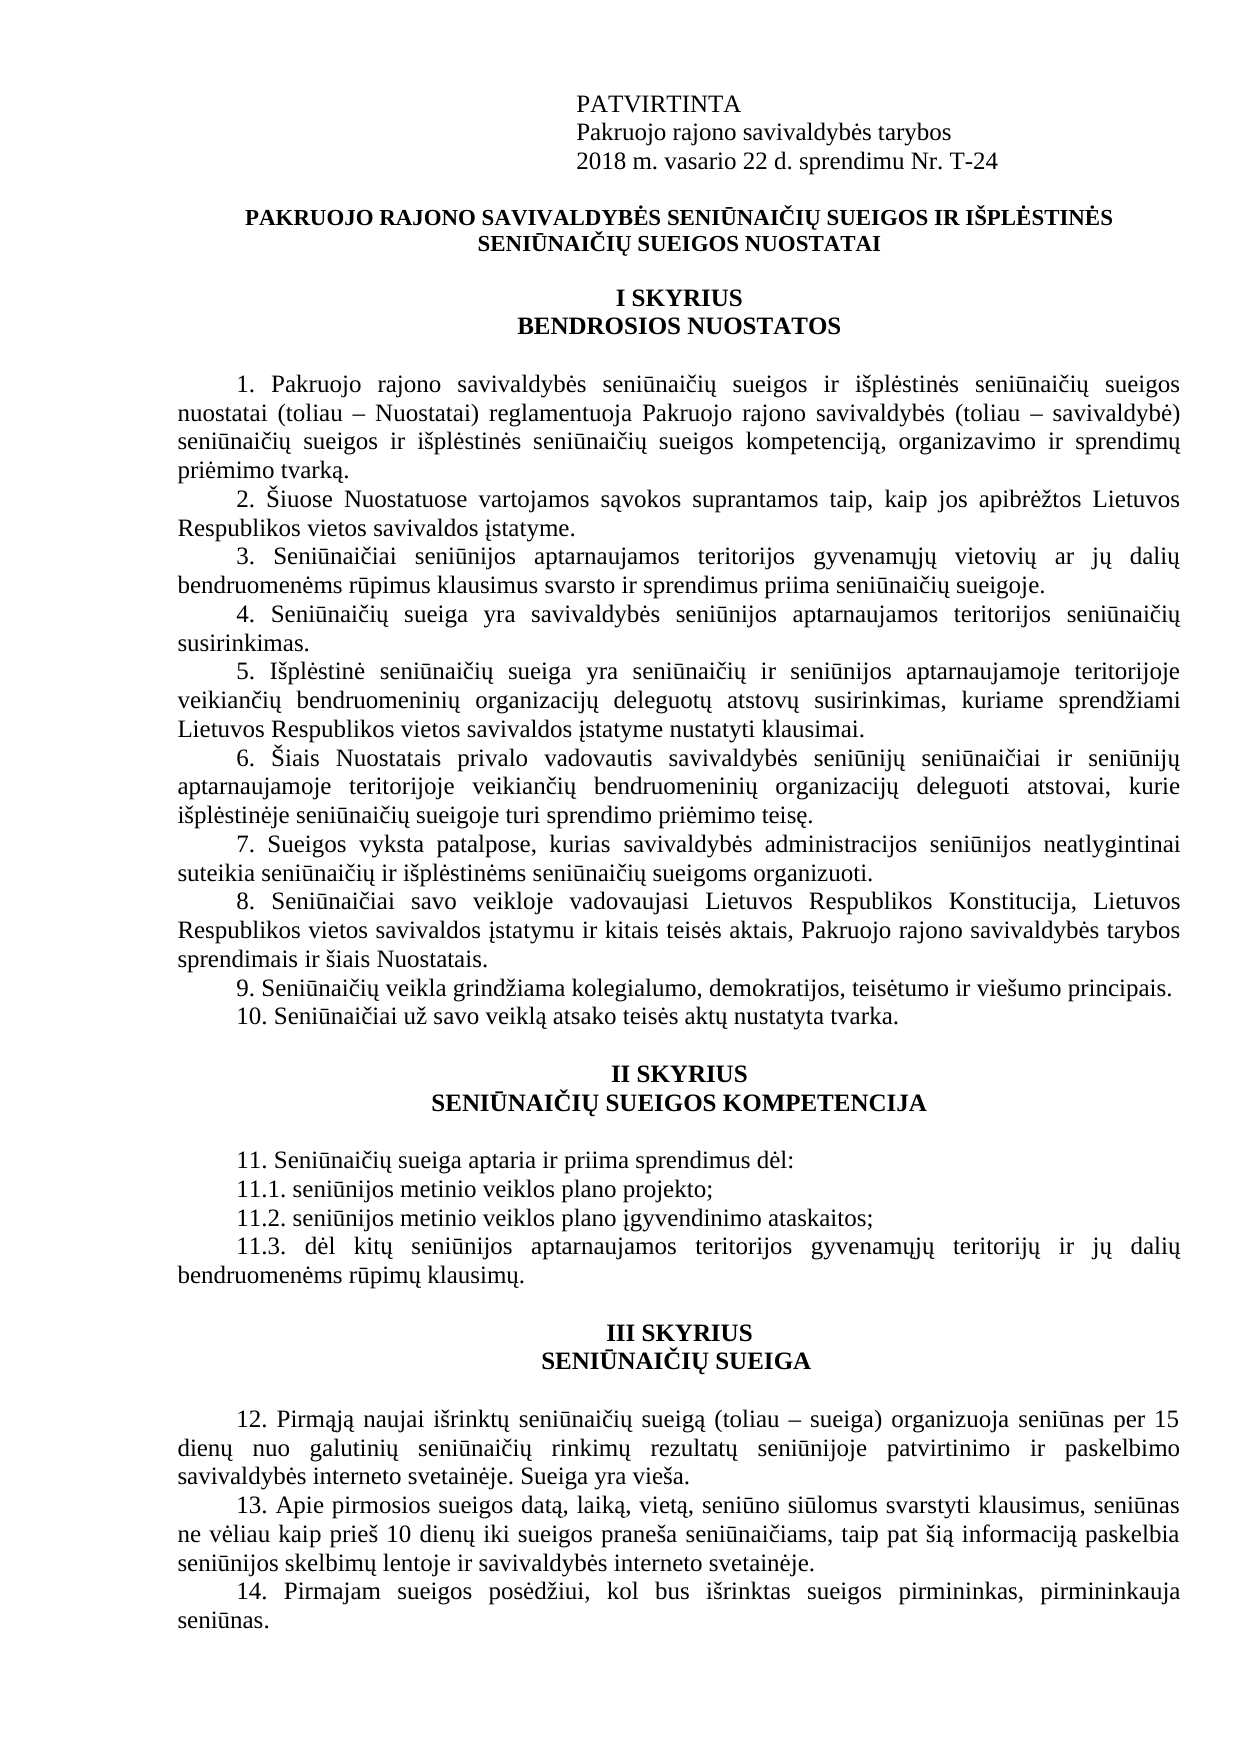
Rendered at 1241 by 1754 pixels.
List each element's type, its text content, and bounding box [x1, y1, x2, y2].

text 11.2. seniūnijos metinio veiklos plano įgyvendinimo ataskaitos; [177, 1203, 1181, 1231]
text 2. Šiuose Nuostatuose vartojamos sąvokos suprantamos taip, kaip jos apibrėžtos Lietuvos Respublikos vietos savivaldos įstatyme. [177, 484, 1181, 541]
text 8. Seniūnaičiai savo veikloje vadovaujasi Lietuvos Respublikos Konstitucija, Lietuvos Respublikos vietos savivaldos įstatymu ir kitais teisės aktais, Pakruojo rajono savivaldybės tarybos sprendimais ir šiais Nuostatais. [177, 886, 1181, 973]
text II SKYRIUS [177, 1059, 1181, 1088]
text 6. Šiais Nuostatais privalo vadovautis savivaldybės seniūnijų seniūnaičiai ir seniūnijų aptarnaujamoje teritorijoje veikiančių bendruomeninių organizacijų deleguoti atstovai, kurie išplėstinėje seniūnaičių sueigoje turi sprendimo priėmimo teisę. [177, 743, 1181, 829]
text 10. Seniūnaičiai už savo veiklą atsako teisės aktų nustatyta tvarka. [177, 1001, 1181, 1030]
text 4. Seniūnaičių sueiga yra savivaldybės seniūnijos aptarnaujamos teritorijos seniūnaičių susirinkimas. [177, 599, 1181, 656]
text 11.1. seniūnijos metinio veiklos plano projekto; [177, 1174, 1181, 1203]
text 5. Išplėstinė seniūnaičių sueiga yra seniūnaičių ir seniūnijos aptarnaujamoje teritorijoje veikiančių bendruomeninių organizacijų deleguotų atstovų susirinkimas, kuriame sprendžiami Lietuvos Respublikos vietos savivaldos įstatyme nustatyti klausimai. [177, 656, 1181, 743]
text 7. Sueigos vyksta patalpose, kurias savivaldybės administracijos seniūnijos neatlygintinai suteikia seniūnaičių ir išplėstinėms seniūnaičių sueigoms organizuoti. [177, 829, 1181, 886]
text III SKYRIUS [177, 1318, 1181, 1346]
text 12. Pirmąją naujai išrinktų seniūnaičių sueigą (toliau – sueiga) organizuoja seniūnas per 15 dienų nuo galutinių seniūnaičių rinkimų rezultatų seniūnijoje patvirtinimo ir paskelbimo savivaldybės interneto svetainėje. Sueiga yra vieša. [177, 1404, 1181, 1490]
text 1. Pakruojo rajono savivaldybės seniūnaičių sueigos ir išplėstinės seniūnaičių sueigos nuostatai (toliau – Nuostatai) reglamentuoja Pakruojo rajono savivaldybės (toliau – savivaldybė) seniūnaičių sueigos ir išplėstinės seniūnaičių sueigos kompetenciją, organizavimo ir sprendimų priėmimo tvarką. [177, 369, 1181, 484]
text 2018 m. vasario 22 d. sprendimu Nr. T-24 [576, 146, 1181, 175]
text PAKRUOJO RAJONO SAVIVALDYBĖS SENIŪNAIČIŲ SUEIGOS IR IŠPLĖSTINĖS SENIŪNAIČIŲ SUEIGOS NUOSTATAI [177, 204, 1181, 256]
text I SKYRIUS [177, 283, 1181, 311]
text BENDROSIOS NUOSTATOS [177, 311, 1181, 340]
text 13. Apie pirmosios sueigos datą, laiką, vietą, seniūno siūlomus svarstyti klausimus, seniūnas ne vėliau kaip prieš 10 dienų iki sueigos praneša seniūnaičiams, taip pat šią informaciją paskelbia seniūnijos skelbimų lentoje ir savivaldybės interneto svetainėje. [177, 1490, 1181, 1576]
text 9. Seniūnaičių veikla grindžiama kolegialumo, demokratijos, teisėtumo ir viešumo principais. [177, 973, 1181, 1001]
text 11. Seniūnaičių sueiga aptaria ir priima sprendimus dėl: [177, 1145, 1181, 1174]
text 14. Pirmajam sueigos posėdžiui, kol bus išrinktas sueigos pirmininkas, pirmininkauja seniūnas. [177, 1576, 1181, 1634]
text 3. Seniūnaičiai seniūnijos aptarnaujamos teritorijos gyvenamųjų vietovių ar jų dalių bendruomenėms rūpimus klausimus svarsto ir sprendimus priima seniūnaičių sueigoje. [177, 541, 1181, 599]
text PATVIRTINTA [576, 89, 1181, 117]
text Pakruojo rajono savivaldybės tarybos [576, 117, 1181, 146]
text SENIŪNAIČIŲ SUEIGA [177, 1346, 1181, 1375]
text SENIŪNAIČIŲ SUEIGOS KOMPETENCIJA [177, 1088, 1181, 1116]
text 11.3. dėl kitų seniūnijos aptarnaujamos teritorijos gyvenamųjų teritorijų ir jų dalių bendruomenėms rūpimų klausimų. [177, 1231, 1181, 1289]
